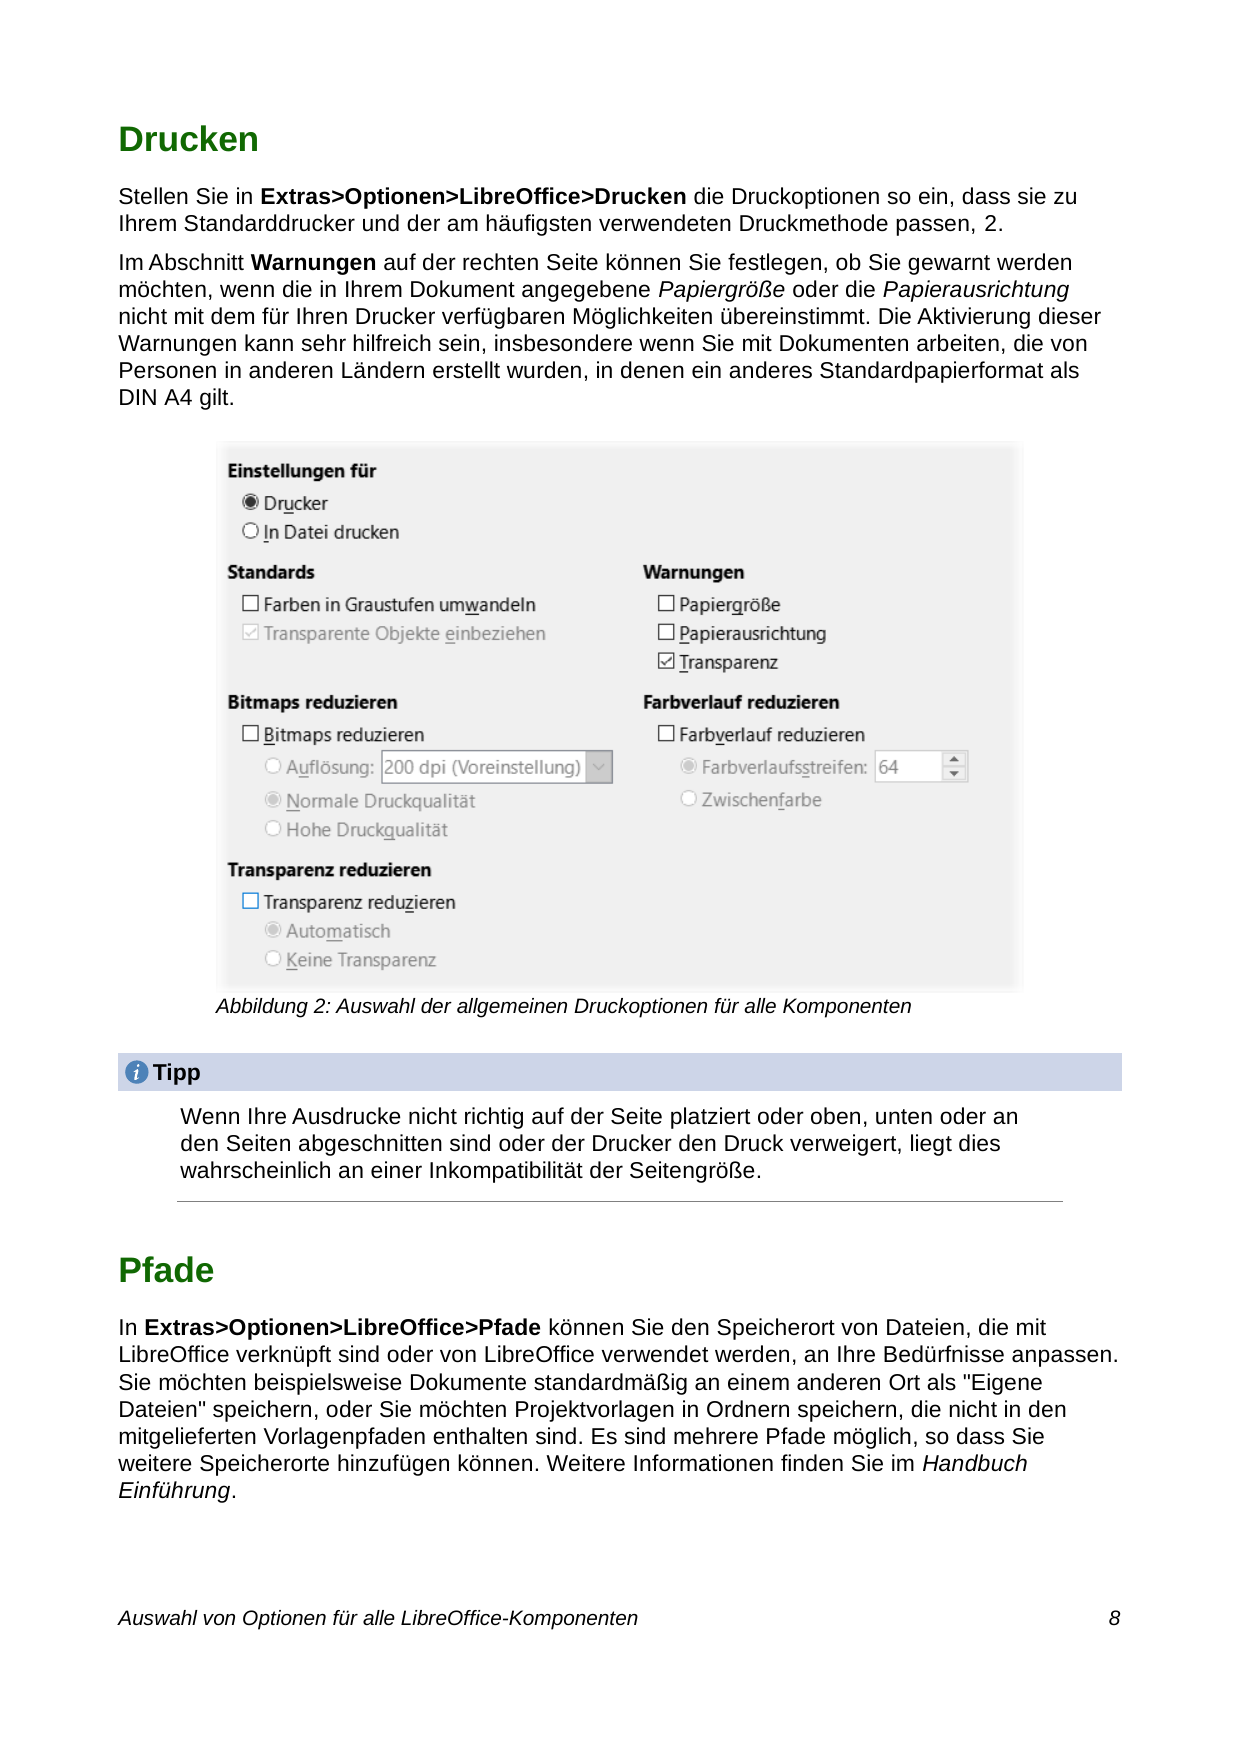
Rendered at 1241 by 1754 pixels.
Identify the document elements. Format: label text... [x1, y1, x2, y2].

text Wenn Ihre Ausdrucke nicht richtig auf der Seite platziert oder oben, unten oder an den Seiten abgeschnitten sind oder der Drucker den Druck verweigert, liegt dies wahrscheinlich an einer Inkompatibilität der Seitengröße. [177, 1102, 1063, 1201]
text Im Abschnitt Warnungen auf der rechten Seite können Sie festlegen, ob Sie gewarnt werden möchten, wenn die in Ihrem Dokument angegebene Papiergröße oder die Papierausrichtung nicht mit dem für Ihren Drucker verfügbaren Möglichkeiten übereinstimmt. Die Aktivierung dieser Warnungen kann sehr hilfreich sein, insbesondere wenn Sie mit Dokumenten arbeiten, die von Personen in anderen Ländern erstellt wurden, in denen ein anderes Standardpapierformat als DIN A4 gilt. [118, 248, 1122, 411]
picture [215, 440, 1025, 994]
text In Extras>Optionen>LibreOffice>Pfade können Sie den Speicherort von Dateien, die mit LibreOffice verknüpft sind oder von LibreOffice verwendet werden, an Ihre Bedürfnisse anpassen. Sie möchten beispielsweise Dokumente standardmäßig an einem anderen Ort als "Eigene Dateien" speichern, oder Sie möchten Projektvorlagen in Ordnern speichern, die nicht in den mitgelieferten Vorlagenpfaden enthalten sind. Es sind mehrere Pfade möglich, so dass Sie weitere Speicherorte hinzufügen können. Weitere Informationen finden Sie im Handbuch Einführung. [118, 1314, 1122, 1503]
subtitle Pfade [118, 1250, 1122, 1290]
text Stellen Sie in Extras>Optionen>LibreOffice>Drucken die Druckoptionen so ein, dass sie zu Ihrem Standarddrucker und der am häufigsten verwendeten Druckmethode passen, Abbildung 2. [118, 182, 1122, 236]
subtitle Drucken [118, 118, 1122, 159]
subtitle Tipp [118, 1053, 1122, 1091]
text Abbildung 2: Auswahl der allgemeinen Druckoptionen für alle Komponenten [216, 994, 1024, 1018]
